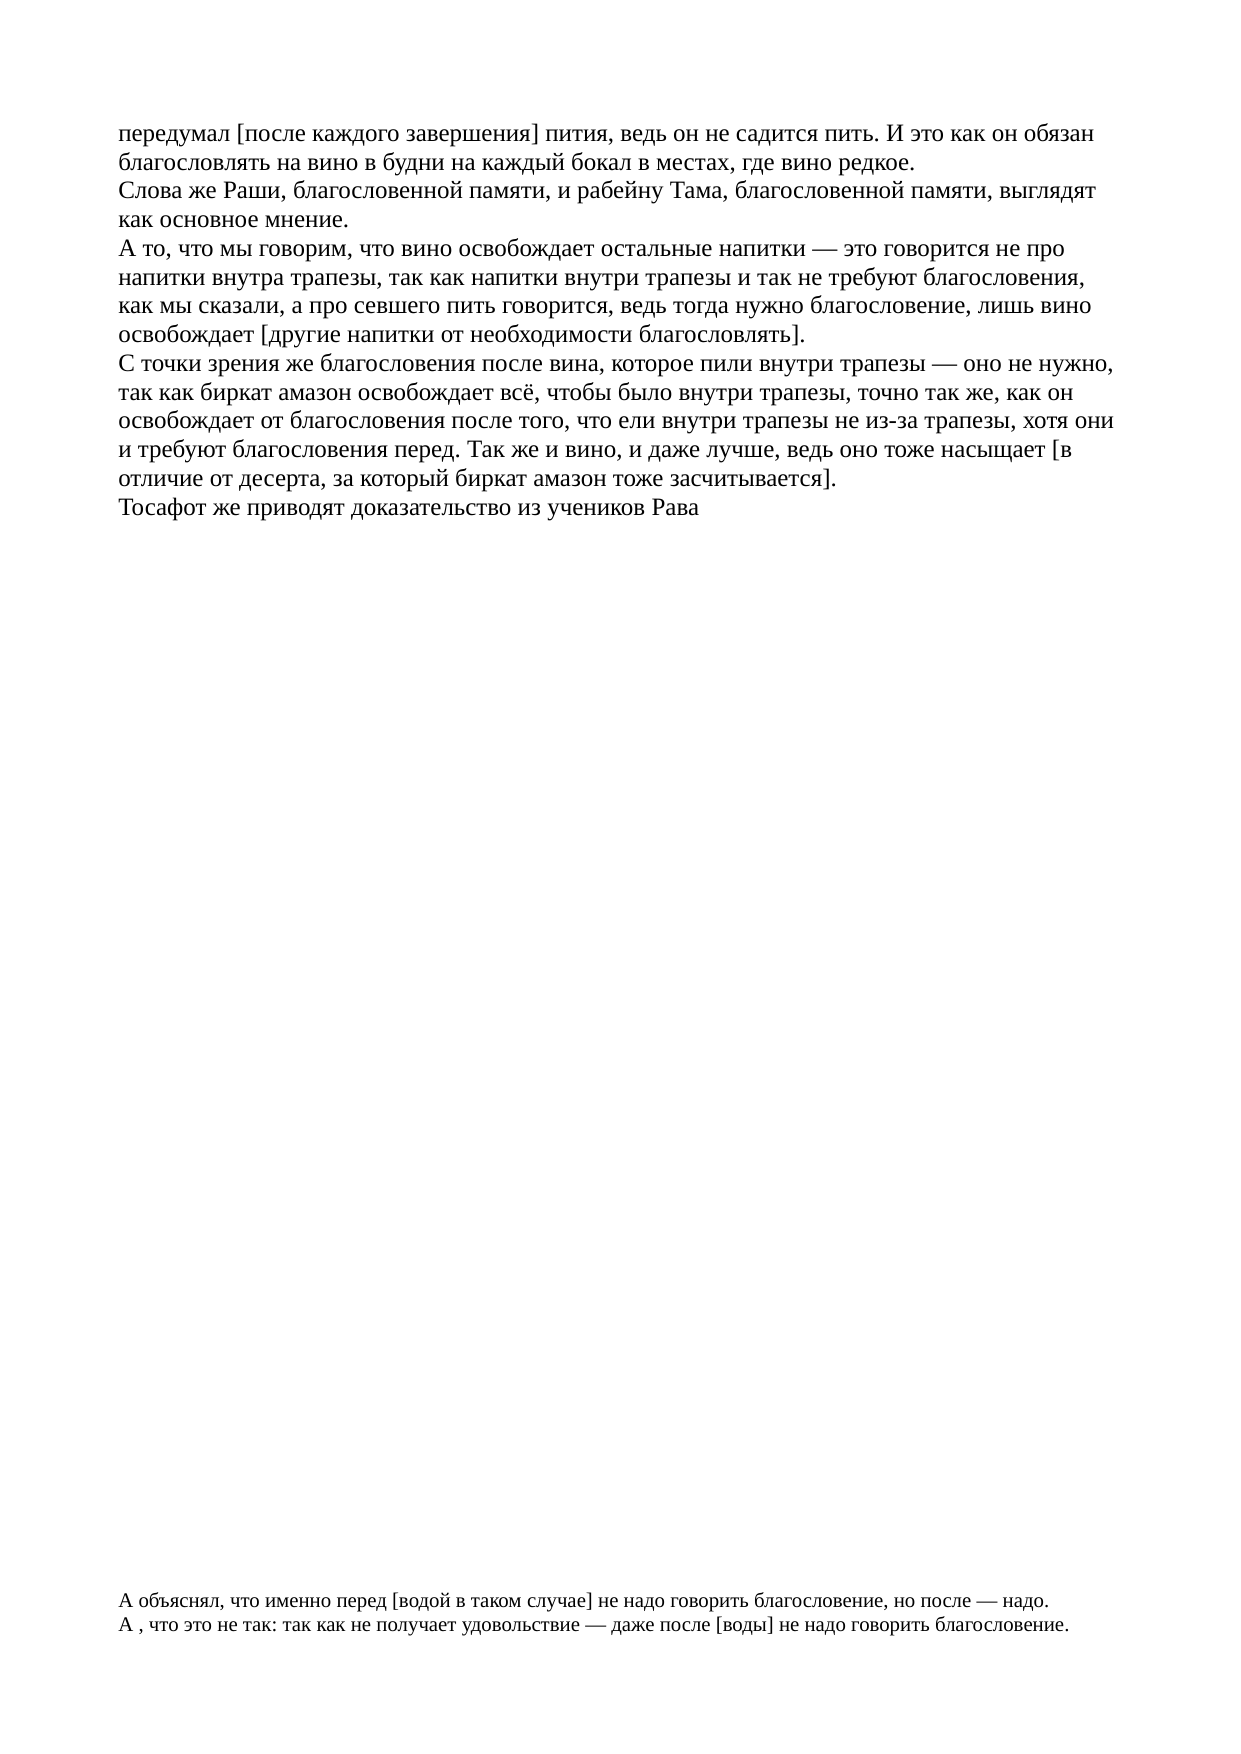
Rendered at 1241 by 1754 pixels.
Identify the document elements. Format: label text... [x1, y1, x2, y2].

text А то, что мы говорим, что вино освобождает остальные напитки — это говорится не про напитки внутра трапезы, так как напитки внутри трапезы и так не требуют благословения, как мы сказали, а про севшего пить говорится, ведь тогда нужно благословение, лишь вино освобождает [другие напитки от необходимости благословлять]. [118, 262, 1122, 377]
text Слова же Раши, благословенной памяти, и рабейну Тама, благословенной памяти, выглядят как основное мнение. [118, 204, 1122, 262]
text симан 151, глава 6 [118, 1382, 1122, 1406]
text Тосафот же приводят доказательство из учеников Рава [118, 521, 1122, 549]
text Но другие напитки, от которых тело всегда получает удовольствие — в любом случае надо говорить на них благословение, даже если подавился мясом, как мы говорим выше: [118, 1463, 1122, 1521]
text С точки зрения же благословения после вина, которое пили внутри трапезы — оно не нужно, так как биркат амазон освобождает всё, чтобы было внутри трапезы, точно так же, как он освобождает от благословения после того, что ели внутри трапезы не из-за трапезы, хотя они и требуют благословения перед. Так же и вино, и даже лучше, ведь оно тоже насыщает [в отличие от десерта, за который биркат амазон тоже засчитывается]. [118, 377, 1122, 521]
text А объяснял, что именно перед [водой в таком случае] не надо говорить благословение, но после — надо. [118, 1521, 1122, 1578]
text А , что это не так: так как не получает удовольствие — даже после [воды] не надо говорить благословение. [118, 1578, 1122, 1636]
text И именно в случае воды [не надо говорить благословение, если пьёшь, потому что подавился], так как вода даёт удовольствие, только если пить её для утоления жажды. [118, 1406, 1122, 1463]
text Но мне так не видится, так как причина была в том, что не получает удовольствие, а раз так, то какая разница до или после? Очевидно не надо говорить благословение вообще, ни до ни после. И так же не понятно по мнению рав Палти в чём необходимость учить «из-за жажды», чтобы исключить подавившегося мясом — это же очевидно, раз он вынужден [то есть, подавился и технически не может произнести благословение — так это мы и без мишны понимали бы, что он не обязан его говорить, раз не может. Зачем же тогда мишна?]? Значит, это точно исключает нам так же и благословение после. [118, 1180, 1122, 1382]
text А есть ещё устрожающие, что надо благословлять на неё каждый раз, так как по умолчанию передумал [после каждого завершения] пития, ведь он не садится пить. И это как он обязан благословлять на вино в будни на каждый бокал в местах, где вино редкое. [118, 118, 1122, 204]
